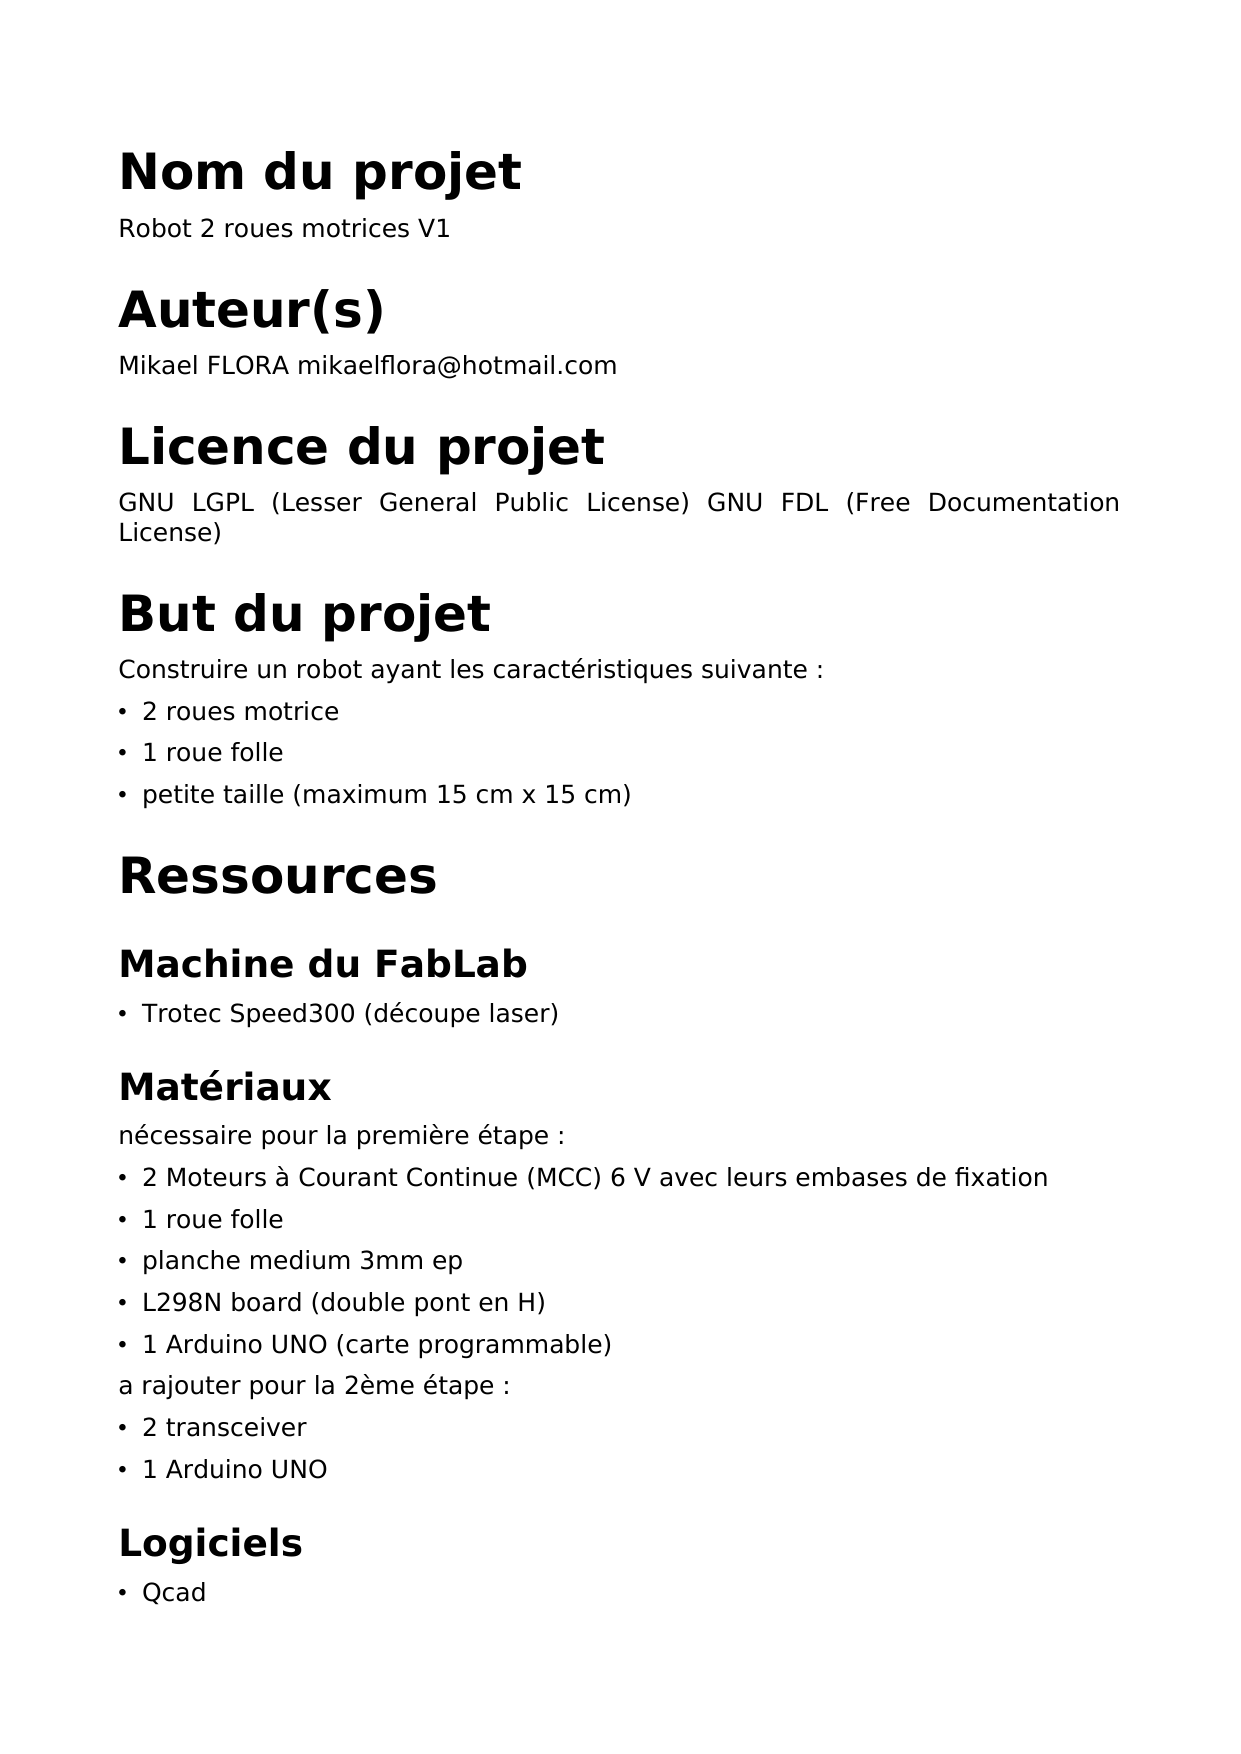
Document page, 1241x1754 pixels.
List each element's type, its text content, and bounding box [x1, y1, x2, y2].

list 1 roue folle [118, 1205, 1122, 1234]
list 2 roues motrice [118, 697, 1122, 726]
text Robot 2 roues motrices V1 [118, 214, 1122, 243]
text Mikael FLORA mikaelflora@hotmail.com [118, 351, 1122, 380]
text Construire un robot ayant les caractéristiques suivante : [118, 655, 1122, 684]
list petite taille (maximum 15 cm x 15 cm) [118, 780, 1122, 809]
subtitle Machine du FabLab [118, 943, 1122, 986]
list 1 roue folle [118, 738, 1122, 768]
text a rajouter pour la 2ème étape : [118, 1372, 1122, 1401]
list 1 Arduino UNO (carte programmable) [118, 1330, 1122, 1359]
text nécessaire pour la première étape : [118, 1122, 1122, 1151]
subtitle But du projet [118, 584, 1122, 643]
list 1 Arduino UNO [118, 1455, 1122, 1484]
list planche medium 3mm ep [118, 1247, 1122, 1276]
list 2 transceiver [118, 1413, 1122, 1442]
subtitle Matériaux [118, 1065, 1122, 1109]
list L298N board (double pont en H) [118, 1288, 1122, 1317]
list Qcad [118, 1578, 1122, 1607]
subtitle Nom du projet [118, 143, 1122, 201]
subtitle Ressources [118, 847, 1122, 905]
list 2 Moteurs à Courant Continue (MCC) 6 V avec leurs embases de fixation [118, 1163, 1122, 1192]
text GNU LGPL (Lesser General Public License) GNU FDL (Free Documentation License) [118, 489, 1122, 547]
list Trotec Speed300 (découpe laser) [118, 999, 1122, 1028]
subtitle Logiciels [118, 1522, 1122, 1565]
subtitle Licence du projet [118, 418, 1122, 476]
subtitle Auteur(s) [118, 281, 1122, 339]
